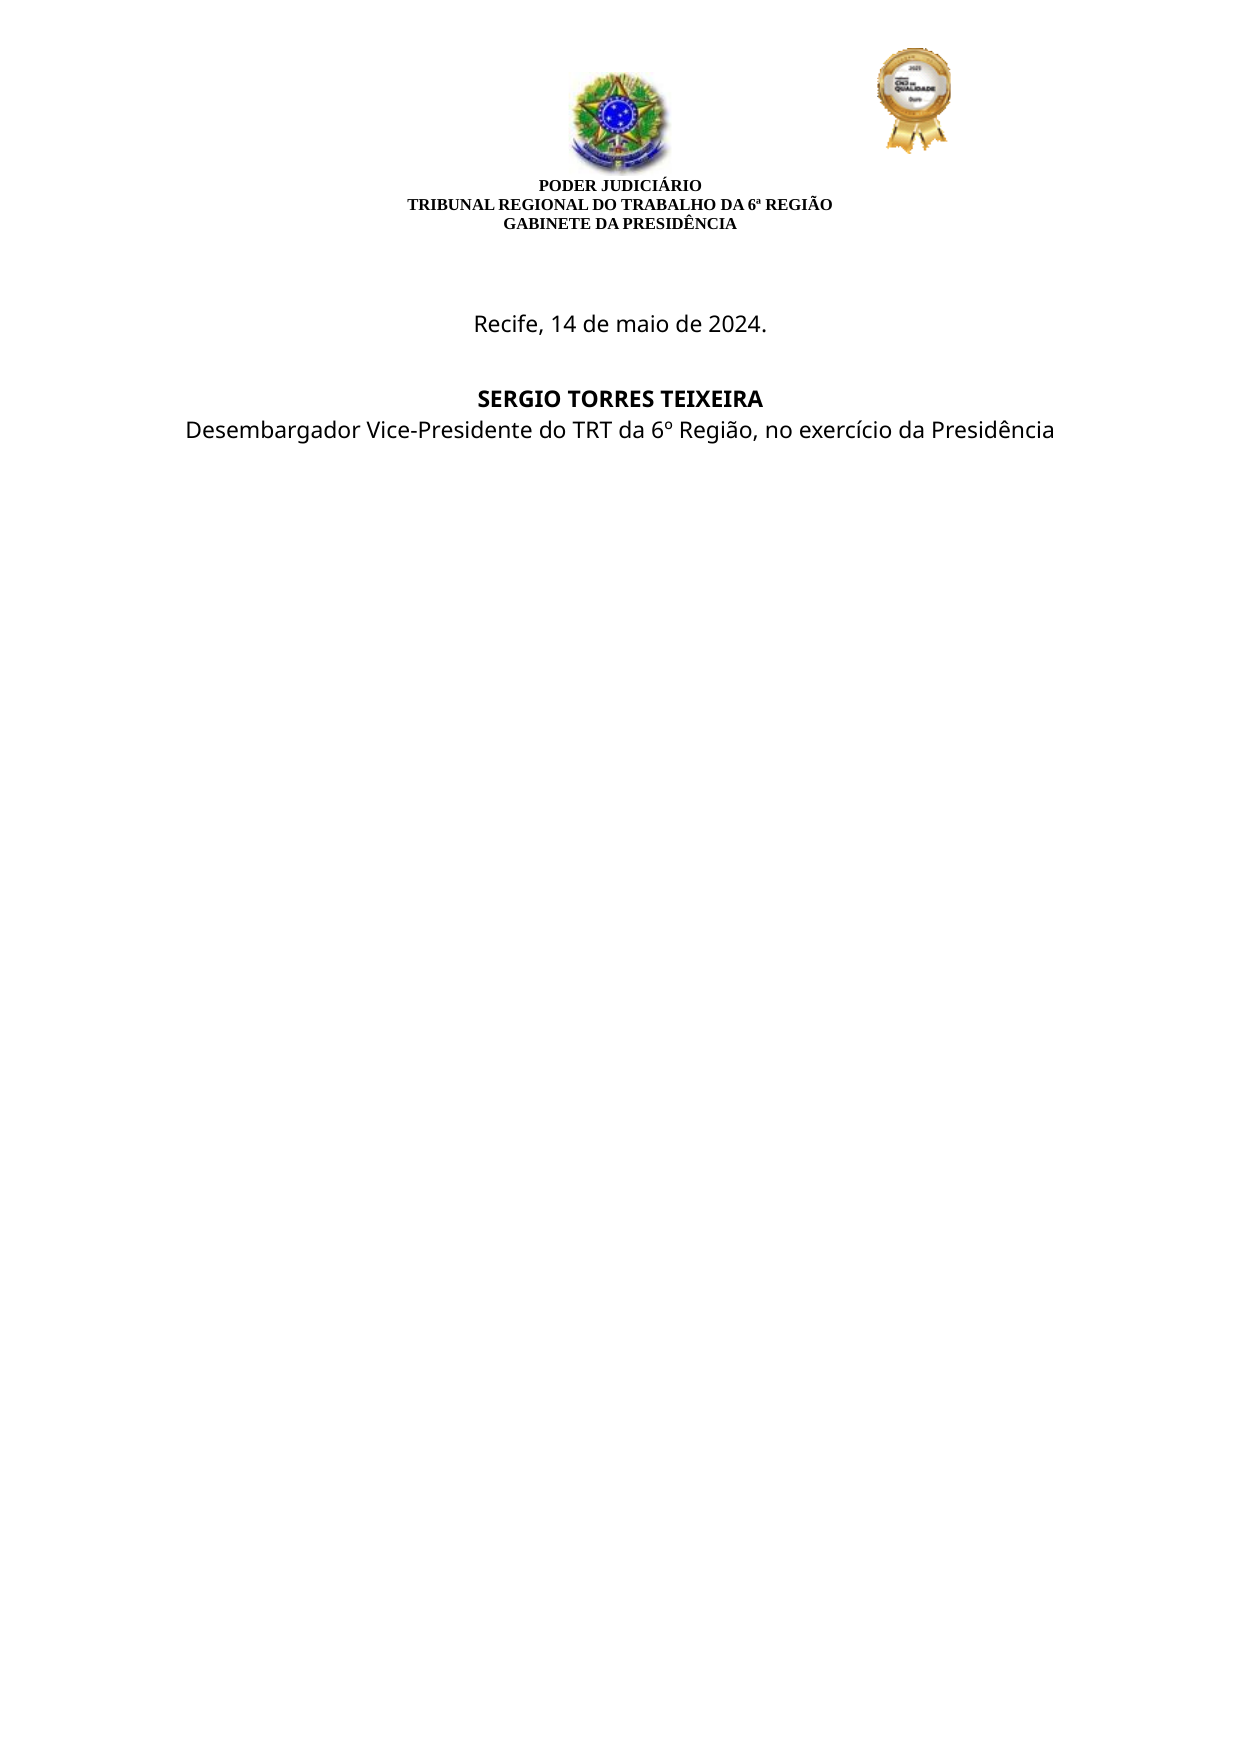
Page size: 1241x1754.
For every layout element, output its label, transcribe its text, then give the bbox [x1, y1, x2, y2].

text SERGIO TORRES TEIXEIRA Desembargador Vice-Presidente do TRT da 6º Região, no exercício da Presidência [177, 382, 1063, 445]
text Recife, 14 de maio de 2024. [177, 307, 1063, 339]
picture [568, 72, 672, 176]
